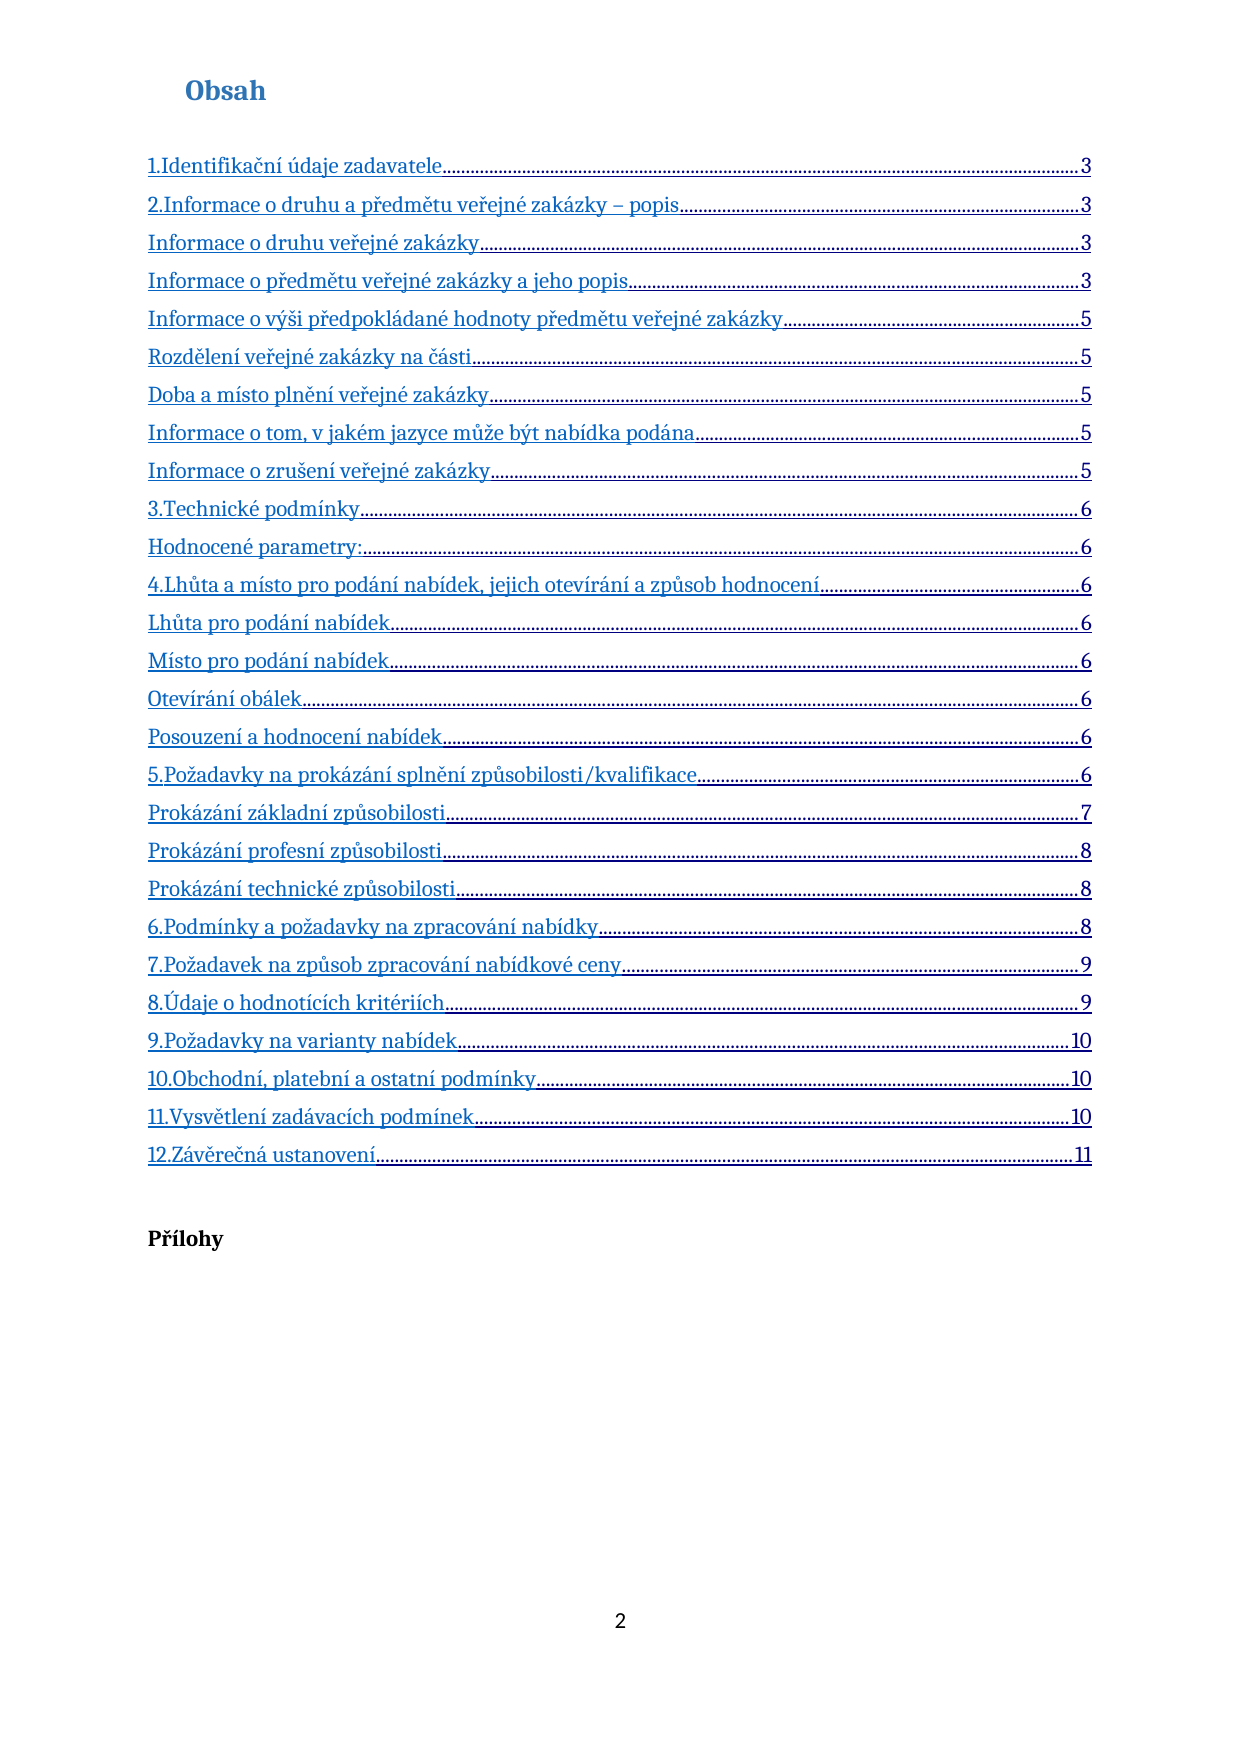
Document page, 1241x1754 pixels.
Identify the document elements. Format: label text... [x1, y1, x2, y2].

text Místo pro podání nabídek 6 [148, 648, 1092, 670]
text Prokázání základní způsobilosti 7 [148, 800, 1092, 822]
text Lhůta pro podání nabídek 6 [148, 609, 1092, 632]
text 1. Identifikační údaje zadavatele 3 [148, 153, 1092, 180]
text 12. Závěrečná ustanovení 11 [148, 1142, 1092, 1164]
text Hodnocené parametry: 6 [148, 533, 1092, 556]
text Doba a místo plnění veřejné zakázky 5 [148, 381, 1092, 404]
text 6. Podmínky a požadavky na zpracování nabídky 8 [148, 914, 1092, 936]
text Informace o zrušení veřejné zakázky 5 [148, 457, 1092, 480]
text 3. Technické podmínky 6 [148, 496, 1092, 518]
text 2. Informace o druhu a předmětu veřejné zakázky – popis 3 [148, 191, 1092, 218]
text 5. Požadavky na prokázání splnění způsobilosti/kvalifikace 6 [148, 762, 1092, 784]
text Informace o druhu veřejné zakázky 3 [148, 229, 1092, 256]
text Rozdělení veřejné zakázky na části 5 [148, 343, 1092, 366]
text Přílohy [148, 1226, 1092, 1252]
text Posouzení a hodnocení nabídek 6 [148, 724, 1092, 746]
text 7. Požadavek na způsob zpracování nabídkové ceny 9 [148, 952, 1092, 974]
text Informace o předmětu veřejné zakázky a jeho popis 3 [148, 267, 1092, 294]
text Obsah [185, 74, 1092, 107]
text 10. Obchodní, platební a ostatní podmínky 10 [148, 1066, 1092, 1088]
text Prokázání profesní způsobilosti 8 [148, 838, 1092, 860]
text 9. Požadavky na varianty nabídek 10 [148, 1028, 1092, 1050]
text 11. Vysvětlení zadávacích podmínek 10 [148, 1104, 1092, 1126]
text Prokázání technické způsobilosti 8 [148, 876, 1092, 898]
text 8. Údaje o hodnotících kritériích 9 [148, 990, 1092, 1012]
text Informace o tom, v jakém jazyce může být nabídka podána 5 [148, 419, 1092, 442]
text Otevírání obálek 6 [148, 686, 1092, 708]
text 4. Lhůta a místo pro podání nabídek, jejich otevírání a způsob hodnocení 6 [148, 572, 1092, 594]
text Informace o výši předpokládané hodnoty předmětu veřejné zakázky 5 [148, 305, 1092, 328]
